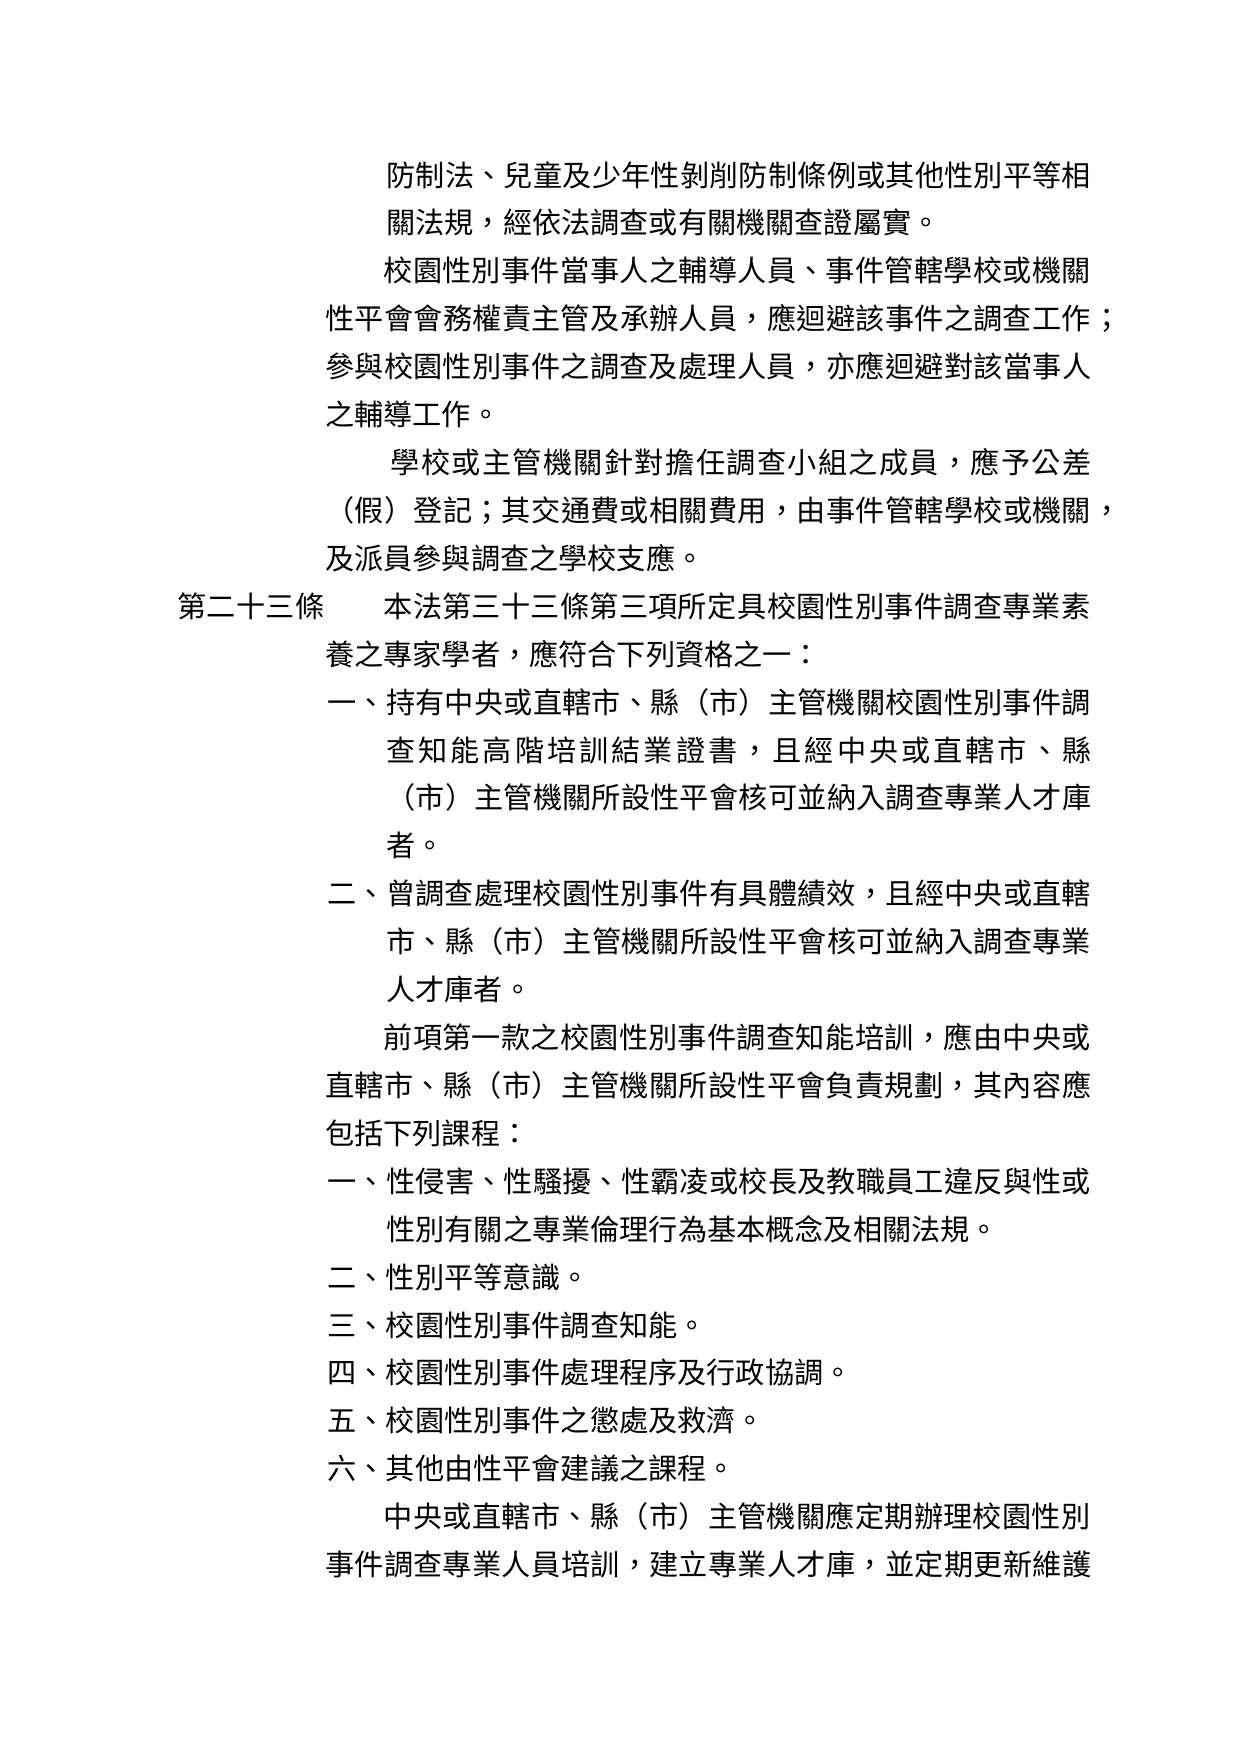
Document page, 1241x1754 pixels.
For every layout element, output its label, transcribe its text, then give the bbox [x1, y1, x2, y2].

text 四、校園性別事件處理程序及行政協調。 [327, 1346, 1092, 1393]
text 三、校園性別事件調查知能。 [327, 1298, 1092, 1346]
text 一、性侵害、性騷擾、性霸凌或校長及教職員工違反與性或性別有關之專業倫理行為基本概念及相關法規。 [327, 1154, 1092, 1250]
text 二、性別平等意識。 [327, 1250, 1092, 1298]
text 學校或主管機關針對擔任調查小組之成員，應予公差（假）登記；其交通費或相關費用，由事件管轄學校或機關，及派員參與調查之學校支應。 [177, 435, 1092, 579]
text 二、曾調查處理校園性別事件有具體績效，且經中央或直轄市、縣（市）主管機關所設性平會核可並納入調查專業人才庫者。 [327, 866, 1092, 1010]
text 前項第一款之校園性別事件調查知能培訓，應由中央或直轄市、縣（市）主管機關所設性平會負責規劃，其內容應包括下列課程： [177, 1010, 1092, 1154]
text 一、持有中央或直轄市、縣（市）主管機關校園性別事件調查知能高階培訓結業證書，且經中央或直轄市、縣（市）主管機關所設性平會核可並納入調查專業人才庫者。 [327, 675, 1092, 866]
text 校園性別事件當事人之輔導人員、事件管轄學校或機關性平會會務權責主管及承辦人員，應迴避該事件之調查工作；參與校園性別事件之調查及處理人員，亦應迴避對該當事人之輔導工作。 [177, 243, 1092, 435]
text 五、校園性別事件之懲處及救濟。 [327, 1393, 1092, 1441]
text 第二十三條 本法第三十三條第三項所定具校園性別事件調查專業素養之專家學者，應符合下列資格之一： [177, 579, 1092, 675]
text 防制法、兒童及少年性剝削防制條例或其他性別平等相關法規，經依法調查或有關機關查證屬實。 [327, 148, 1092, 243]
text 中央或直轄市、縣（市）主管機關應定期辦理校園性別事件調查專業人員培訓，建立專業人才庫，並定期更新維護專業人才庫之資訊，提供各級學校或主管機關為延聘之參考。 [177, 1489, 1092, 1585]
text 六、其他由性平會建議之課程。 [327, 1441, 1092, 1489]
